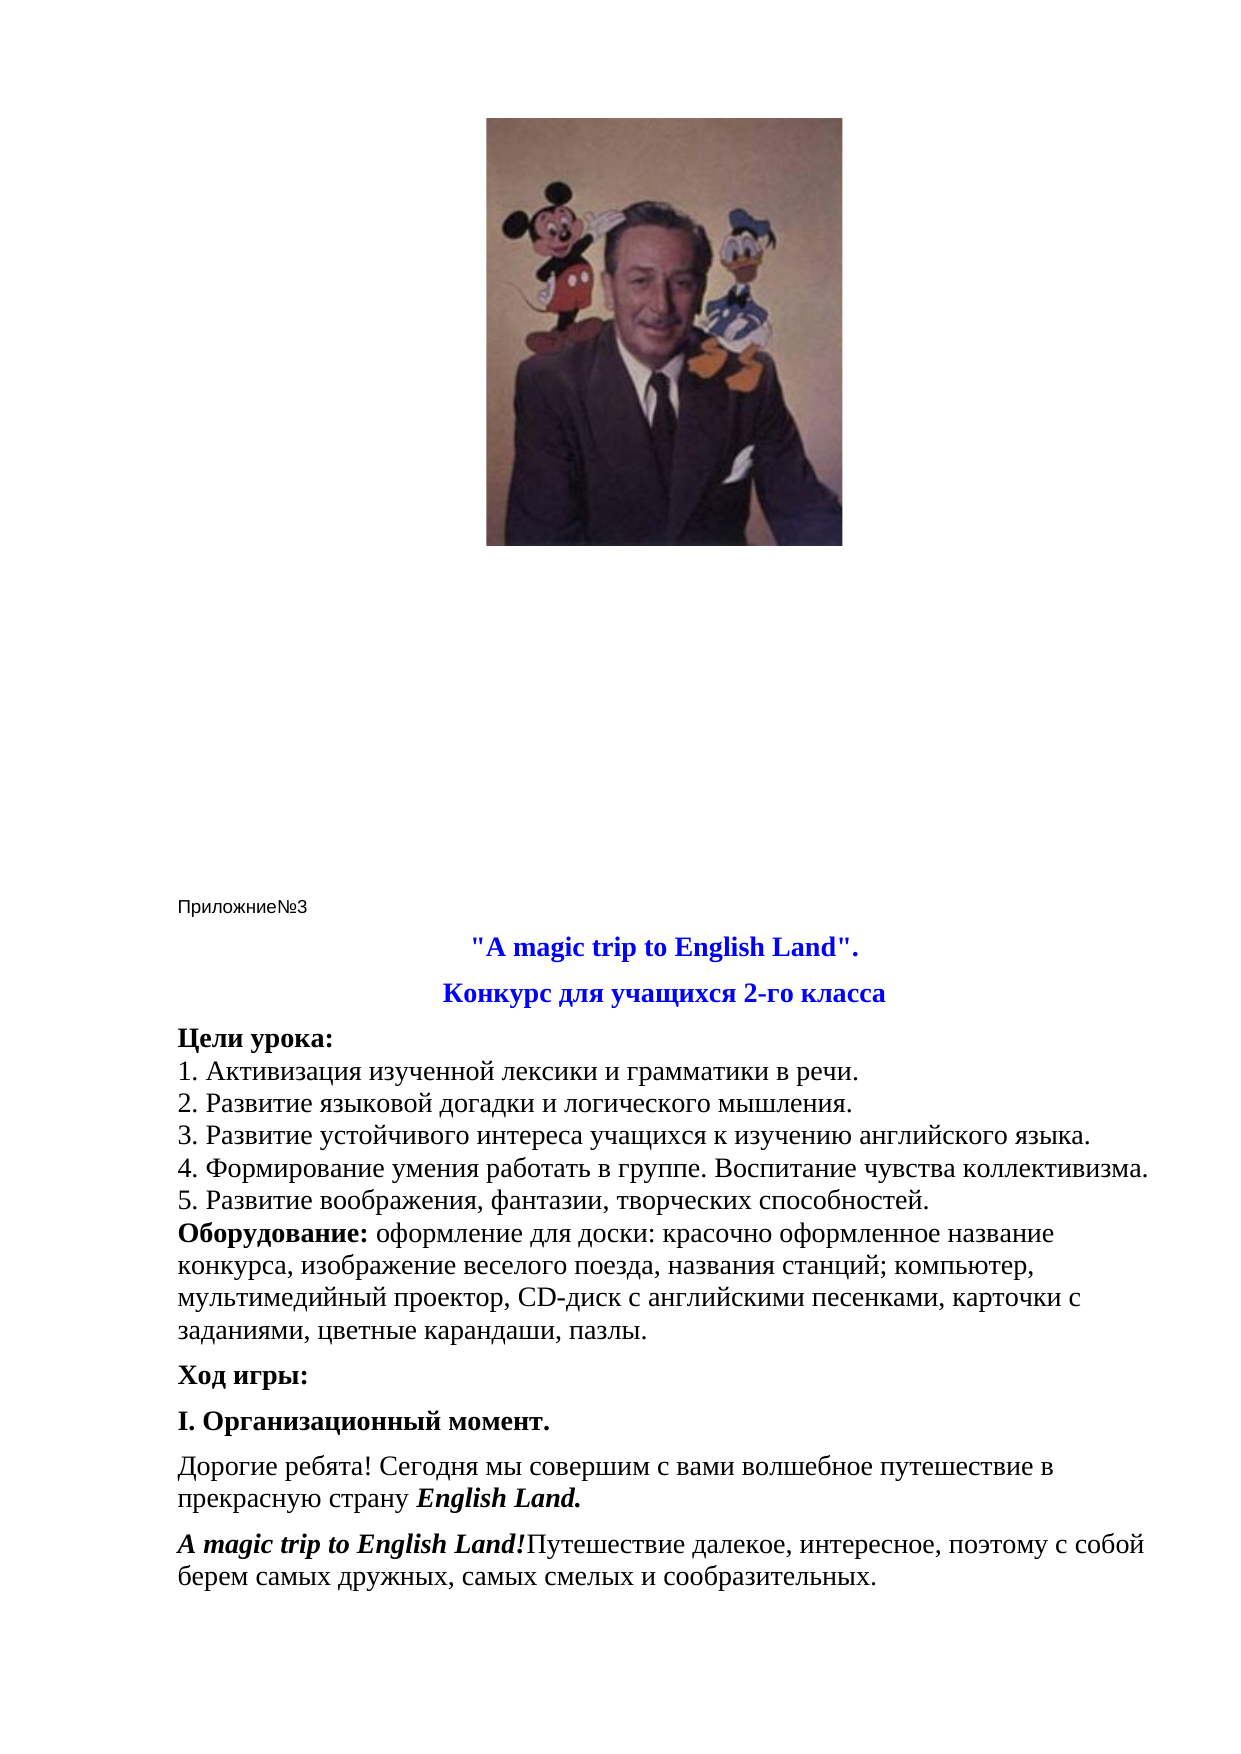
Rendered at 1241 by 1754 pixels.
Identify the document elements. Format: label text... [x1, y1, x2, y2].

text Конкурс для учащихся 2-го класса [177, 976, 1152, 1008]
text A magic trip to English Land!Путешествие далекое, интересное, поэтому с собой берем самых дружных, самых смелых и сообразительных. [177, 1527, 1152, 1592]
text "A magic trip to English Land". [177, 930, 1152, 963]
text Приложние№3 [177, 896, 1152, 917]
text Ход игры: [177, 1358, 1152, 1391]
text Дорогие ребята! Сегодня мы совершим с вами волшебное путешествие в прекрасную страну English Land. [177, 1449, 1152, 1514]
text Цели урока: 1. Активизация изученной лексики и грамматики в речи. 2. Развитие языковой догадки и логического мышления. 3. Развитие устойчивого интереса учащихся к изучению английского языка. 4. Формирование умения работать в группе. Воспитание чувства коллективизма. 5. Развитие воображения, фантазии, творческих способностей. Оборудование: оформление для доски: красочно оформленное название конкурса, изображение веселого поезда, названия станций; компьютер, мультимедийный проектор, СD-диск с английскими песенками, карточки с заданиями, цветные карандаши, пазлы. [177, 1021, 1152, 1345]
text I. Организационный момент. [177, 1404, 1152, 1436]
picture [486, 118, 843, 546]
